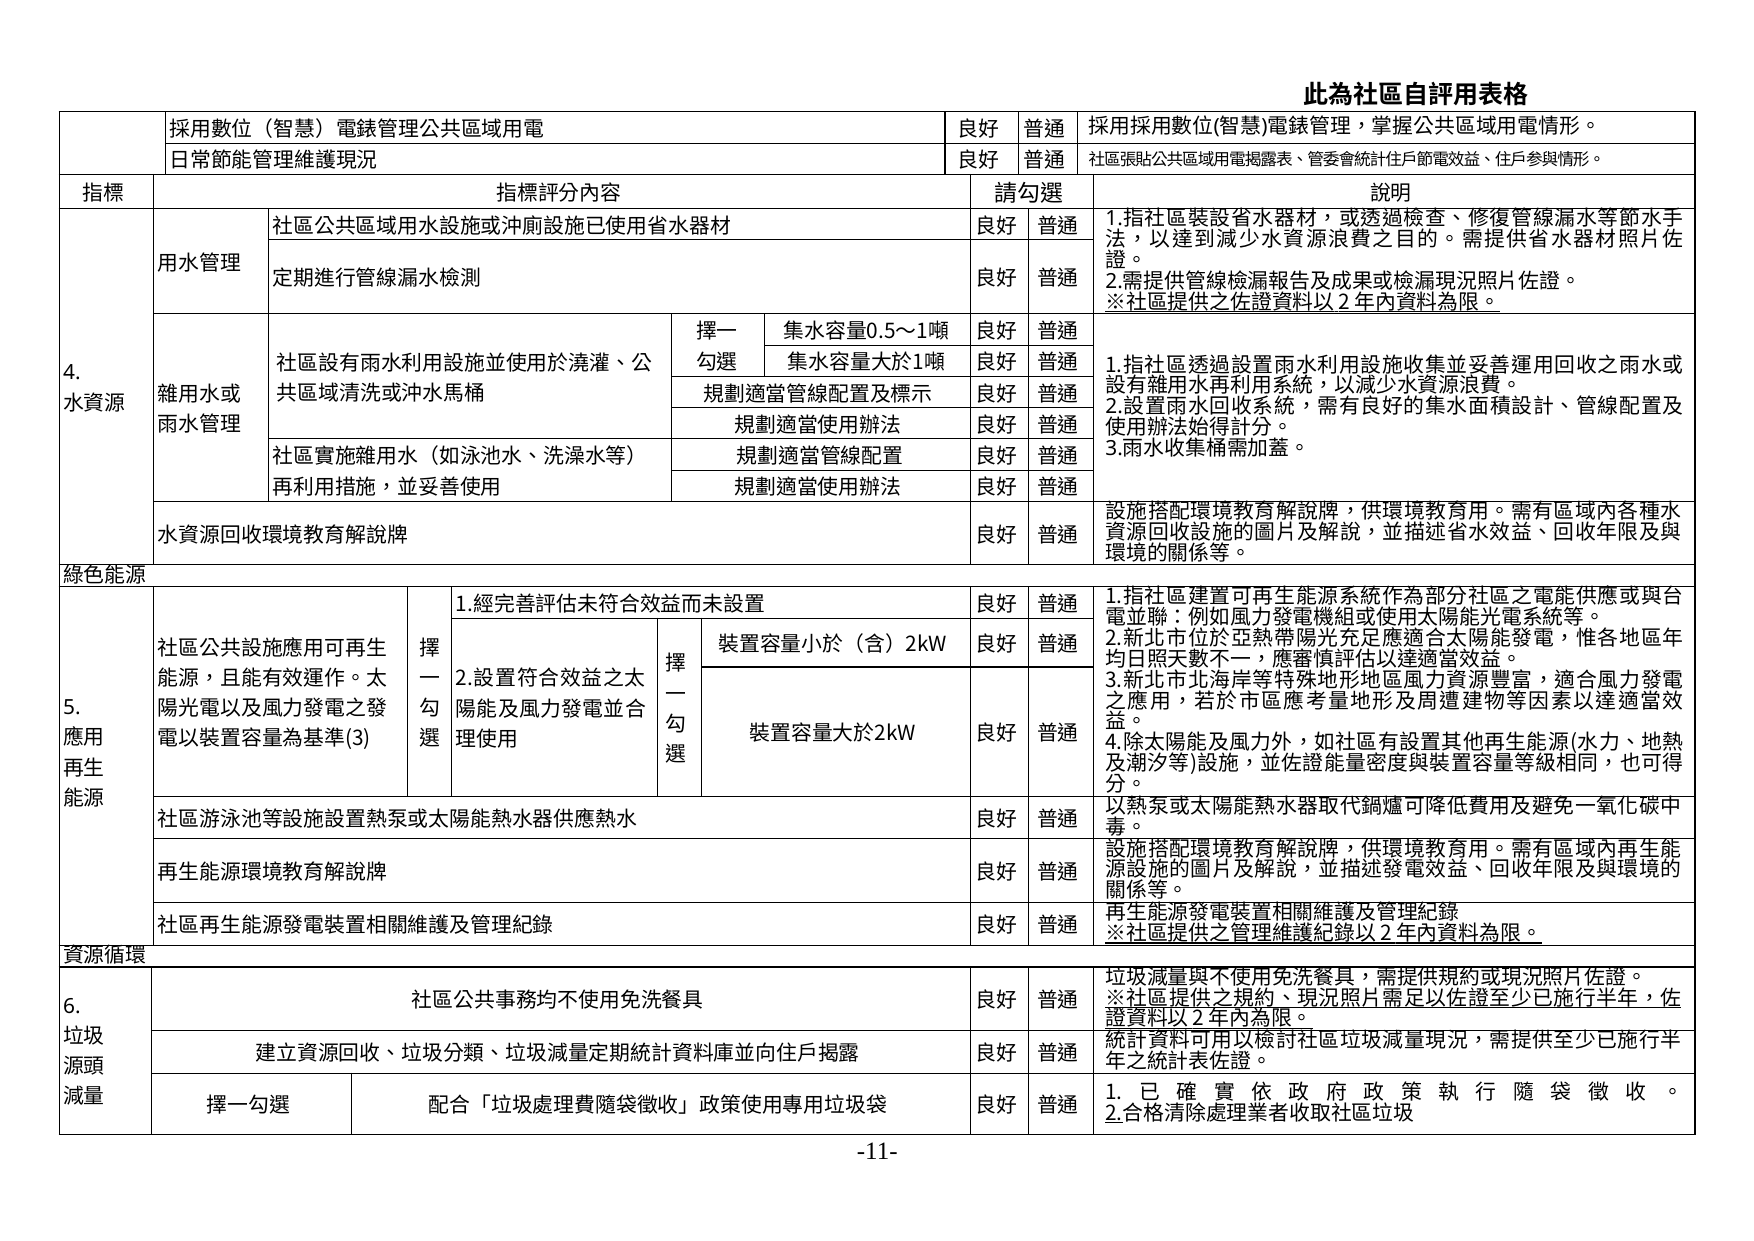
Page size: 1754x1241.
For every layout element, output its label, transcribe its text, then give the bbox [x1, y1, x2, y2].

table_cell 設施搭配環境教育解說牌，供環境教育用。需有區域內各種水資源回收設施的圖片及解說，並描述省水效益、回收年限及與環境的關係等。 [1094, 502, 1694, 564]
table_cell 良好 [971, 408, 1028, 438]
table_cell 裝置容量小於（含）2kW [702, 619, 970, 666]
table_cell 普通 [1029, 797, 1093, 838]
table_cell 良好 [946, 112, 1018, 142]
table_cell 裝置容量大於2kW [702, 668, 970, 796]
table_cell 良好 [971, 209, 1028, 239]
table_cell 日常節能管理維護現況 [166, 144, 944, 174]
table_cell 建立資源回收、垃圾分類、垃圾減量定期統計資料庫並向住戶揭露 [152, 1031, 970, 1073]
table_cell 良好 [971, 903, 1028, 944]
table_cell 用水管理 [154, 209, 268, 313]
table_cell 統計資料可用以檢討社區垃圾減量現況，需提供至少已施行半年之統計表佐證。 [1094, 1031, 1694, 1073]
table_cell 社區游泳池等設施設置熱泵或太陽能熱水器供應熱水 [154, 797, 970, 838]
table_cell 普通 [1029, 968, 1093, 1030]
table_cell 社區公共設施應用可再生能源，且能有效運作。太陽光電以及風力發電之發電以裝置容量為基準(3) [154, 587, 407, 796]
table_cell 良好 [971, 968, 1028, 1030]
table_cell 良好 [971, 619, 1028, 666]
table_cell 良好 [971, 797, 1028, 838]
table_cell 指標 [60, 175, 153, 208]
table_cell 普通 [1029, 346, 1093, 376]
table_cell 擇一勾選 [658, 619, 701, 796]
table_cell 普通 [1029, 209, 1093, 239]
table_cell 普通 [1019, 112, 1077, 142]
table_cell 普通 [1029, 502, 1093, 564]
table_cell 規劃適當使用辦法 [672, 471, 970, 501]
table_cell 良好 [971, 668, 1028, 796]
table_cell 綠色能源 [60, 565, 1694, 586]
table_cell 1.指社區裝設省水器材，或透過檢查、修復管線漏水等節水手法，以達到減少水資源浪費之目的。需提供省水器材照片佐證。 2.需提供管線檢漏報告及成果或檢漏現況照片佐證。 ※社區提供之佐證資料以2年內資料為限。 [1094, 209, 1694, 313]
table_cell 配合「垃圾處理費隨袋徵收」政策使用專用垃圾袋 [352, 1074, 970, 1133]
table_cell 普通 [1029, 408, 1093, 438]
table_cell 5. 應用 再生 能源 [60, 587, 153, 944]
table_cell 社區公共事務均不使用免洗餐具 [152, 968, 970, 1030]
table_cell 良好 [971, 240, 1028, 313]
table_cell 指標評分內容 [154, 175, 970, 208]
table_cell 良好 [971, 1074, 1028, 1133]
table_cell 垃圾減量與不使用免洗餐具，需提供規約或現況照片佐證。 ※社區提供之規約、現況照片需足以佐證至少已施行半年，佐證資料以2年內為限。 [1094, 968, 1694, 1030]
table_cell 擇一 勾選 [672, 314, 764, 376]
table_cell 規劃適當管線配置及標示 [672, 377, 970, 407]
table_cell 普通 [1029, 439, 1093, 469]
table_cell 規劃適當管線配置 [672, 439, 970, 469]
table_cell 擇一勾選 [152, 1074, 351, 1133]
table_cell 普通 [1029, 1074, 1093, 1133]
table_cell 定期進行管線漏水檢測 [269, 240, 970, 313]
table_cell 1.已確實依政府政策執行隨袋徵收。 2.合格清除處理業者收取社區垃圾 [1094, 1074, 1694, 1133]
table_cell 說明 [1094, 175, 1694, 208]
table_cell 雜用水或雨水管理 [154, 314, 268, 501]
table_cell 普通 [1029, 377, 1093, 407]
table_cell 社區再生能源發電裝置相關維護及管理紀錄 [154, 903, 970, 944]
table_cell 普通 [1019, 144, 1077, 174]
table_cell 採用數位（智慧）電錶管理公共區域用電 [166, 112, 944, 142]
table_cell 1.指社區透過設置雨水利用設施收集並妥善運用回收之雨水或設有雜用水再利用系統，以減少水資源浪費。 2.設置雨水回收系統，需有良好的集水面積設計、管線配置及使用辦法始得計分。 3.雨水收集桶需加蓋。 [1094, 314, 1694, 501]
table_cell 擇一勾選 [408, 587, 451, 796]
table_cell 普通 [1029, 587, 1093, 617]
table_cell 良好 [971, 377, 1028, 407]
table_cell 社區實施雜用水（如泳池水、洗澡水等） 再利用措施，並妥善使用 [269, 439, 671, 501]
table_cell 資源循環 [60, 946, 1694, 966]
table_cell [60, 112, 165, 174]
table_cell 普通 [1029, 619, 1093, 666]
table_cell 普通 [1029, 668, 1093, 796]
table_cell 社區公共區域用水設施或沖廁設施已使用省水器材 [269, 209, 970, 239]
table_cell 再生能源環境教育解說牌 [154, 839, 970, 902]
table_cell 良好 [971, 839, 1028, 902]
table_cell 良好 [946, 144, 1018, 174]
table_cell 以熱泵或太陽能熱水器取代鍋爐可降低費用及避免一氧化碳中毒。 [1094, 797, 1694, 838]
table_cell 普通 [1029, 903, 1093, 944]
table_cell 良好 [971, 1031, 1028, 1073]
table_cell 請勾選 [971, 175, 1093, 208]
table_cell 1.指社區建置可再生能源系統作為部分社區之電能供應或與台電並聯：例如風力發電機組或使用太陽能光電系統等。 2.新北市位於亞熱帶陽光充足應適合太陽能發電，惟各地區年均日照天數不一，應審慎評估以達適當效益。 3.新北市北海岸等特殊地形地區風力資源豐富，適合風力發電之應用，若於市區應考量地形及周遭建物等因素以達適當效益。 4.除太陽能及風力外，如社區有設置其他再生能源(水力、地熱及潮汐等)設施，並佐證能量密度與裝置容量等級相同，也可得分。 [1094, 587, 1694, 796]
table_cell 6. 垃圾 源頭 減量 [60, 968, 151, 1133]
table_cell 集水容量0.5～1噸 [765, 314, 970, 344]
table_cell 集水容量大於1噸 [765, 346, 970, 376]
table_cell 4. 水資源 [60, 209, 153, 564]
table_cell 設施搭配環境教育解說牌，供環境教育用。需有區域內再生能源設施的圖片及解說，並描述發電效益、回收年限及與環境的關係等。 [1094, 839, 1694, 902]
table_cell 社區張貼公共區域用電揭露表、管委會統計住戶節電效益、住戶参與情形。 [1078, 144, 1694, 174]
table_cell 普通 [1029, 839, 1093, 902]
table_cell 良好 [971, 587, 1028, 617]
table_cell 普通 [1029, 314, 1093, 344]
table_cell 規劃適當使用辦法 [672, 408, 970, 438]
table_cell 採用採用數位(智慧)電錶管理，掌握公共區域用電情形。 [1078, 112, 1694, 142]
table_cell 良好 [971, 314, 1028, 344]
table_cell 普通 [1029, 240, 1093, 313]
table_cell 良好 [971, 439, 1028, 469]
table_cell 普通 [1029, 471, 1093, 501]
table_cell 良好 [971, 471, 1028, 501]
table_cell 良好 [971, 346, 1028, 376]
table_cell 良好 [971, 502, 1028, 564]
table_cell 2.設置符合效益之太陽能及風力發電並合理使用 [452, 619, 657, 796]
table_cell 再生能源發電裝置相關維護及管理紀錄 ※社區提供之管理維護紀錄以2年內資料為限。 [1094, 903, 1694, 944]
table_cell 1.經完善評估未符合效益而未設置 [452, 587, 970, 617]
table_cell 普通 [1029, 1031, 1093, 1073]
table_cell 水資源回收環境教育解說牌 [154, 502, 970, 564]
table_cell 社區設有雨水利用設施並使用於澆灌、公共區域清洗或沖水馬桶 [269, 314, 671, 438]
